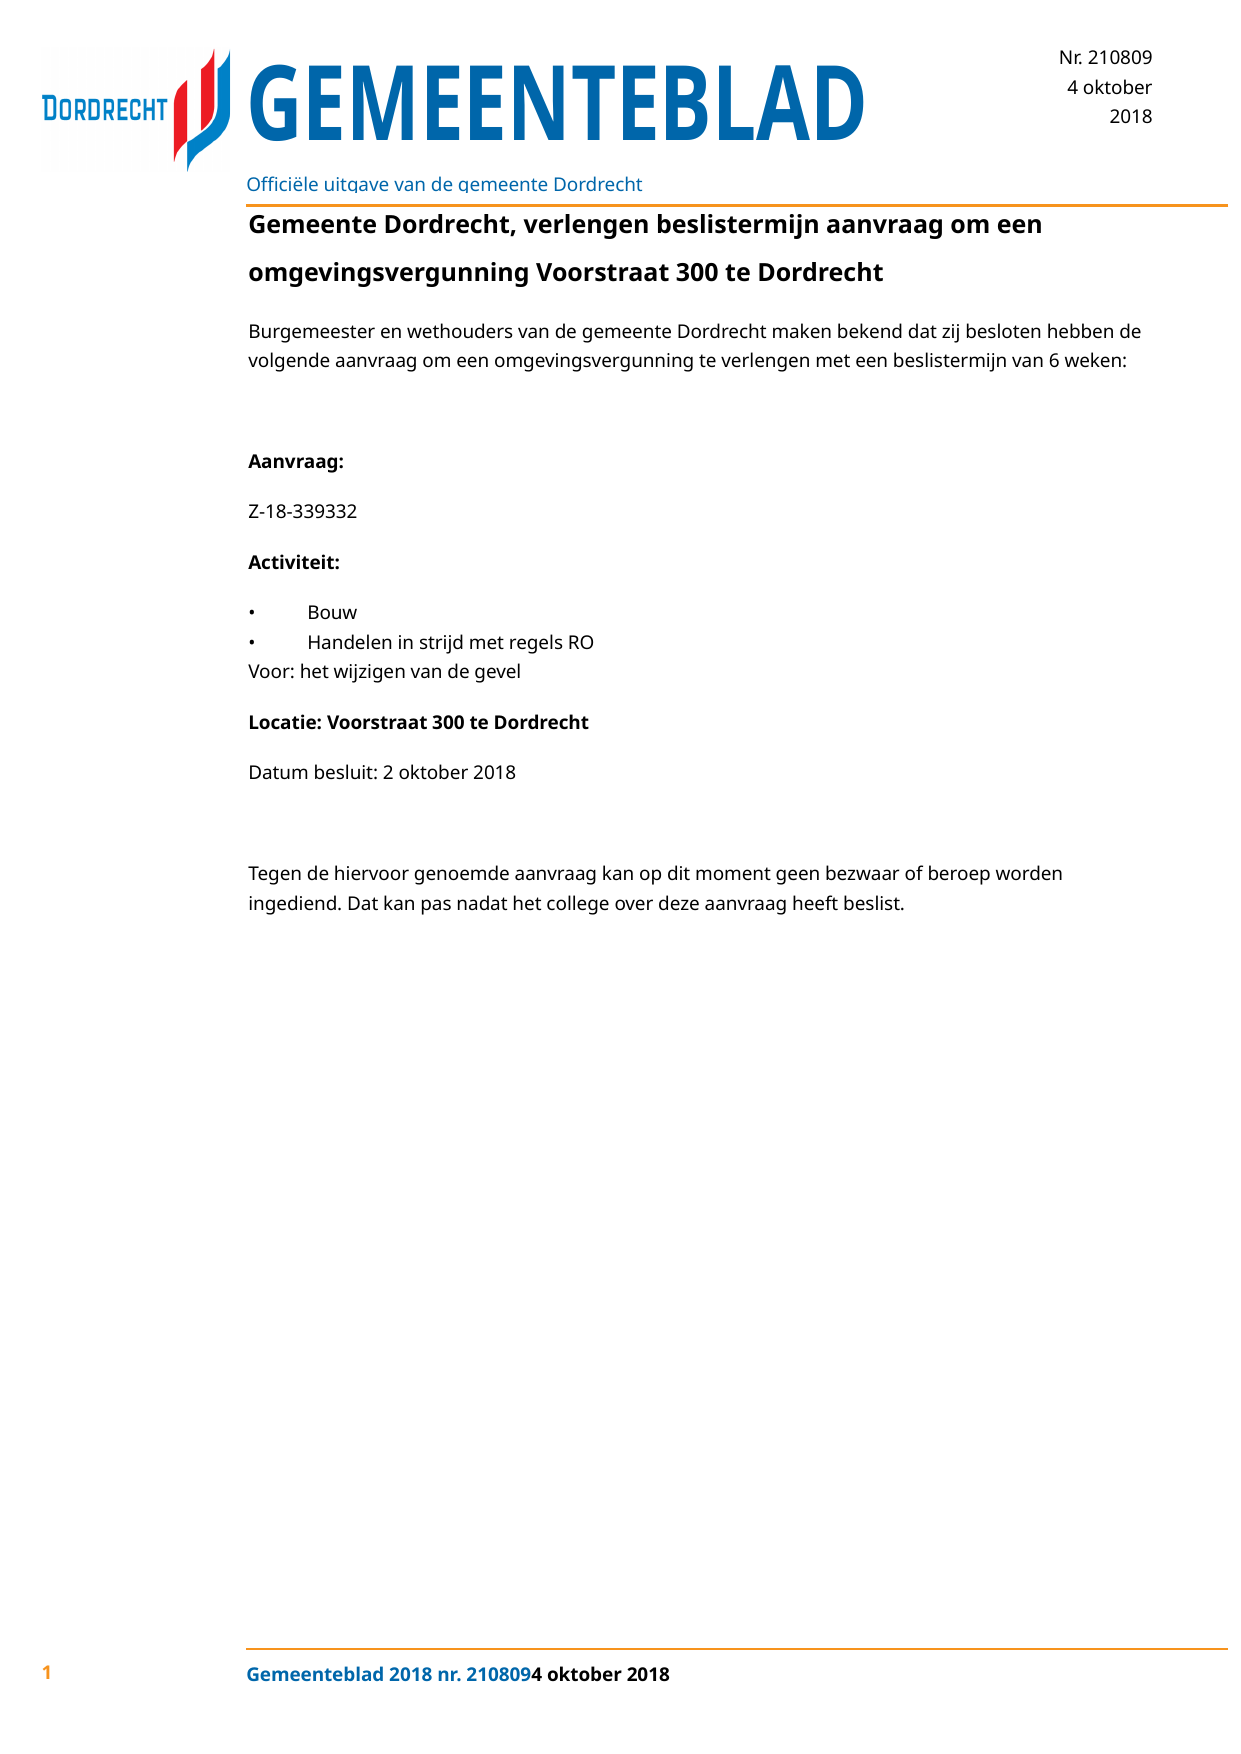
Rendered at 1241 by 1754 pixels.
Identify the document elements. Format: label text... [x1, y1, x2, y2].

text Voor: het wijzigen van de gevel [248, 659, 1152, 684]
list Bouw [248, 599, 1152, 625]
text Tegen de hiervoor genoemde aanvraag kan op dit moment geen bezwaar of beroep worden ingediend. Dat kan pas nadat het college over deze aanvraag heeft beslist. [248, 860, 1152, 916]
list Handelen in strijd met regels RO [248, 629, 1152, 655]
text Aanvraag: [248, 448, 1152, 474]
text Z-18-339332 [248, 499, 1152, 524]
text Burgemeester en wethouders van de gemeente Dordrecht maken bekend dat zij besloten hebben de volgende aanvraag om een omgevingsvergunning te verlengen met een beslistermijn van 6 weken: [248, 318, 1152, 373]
text Datum besluit: 2 oktober 2018 [248, 759, 1152, 785]
text Locatie: Voorstraat 300 te Dordrecht [248, 709, 1152, 735]
text Activiteit: [248, 549, 1152, 575]
text Gemeente Dordrecht, verlengen beslistermijn aanvraag om een omgevingsvergunning Voorstraat 300 te Dordrecht [248, 207, 1152, 288]
picture [41, 47, 231, 172]
